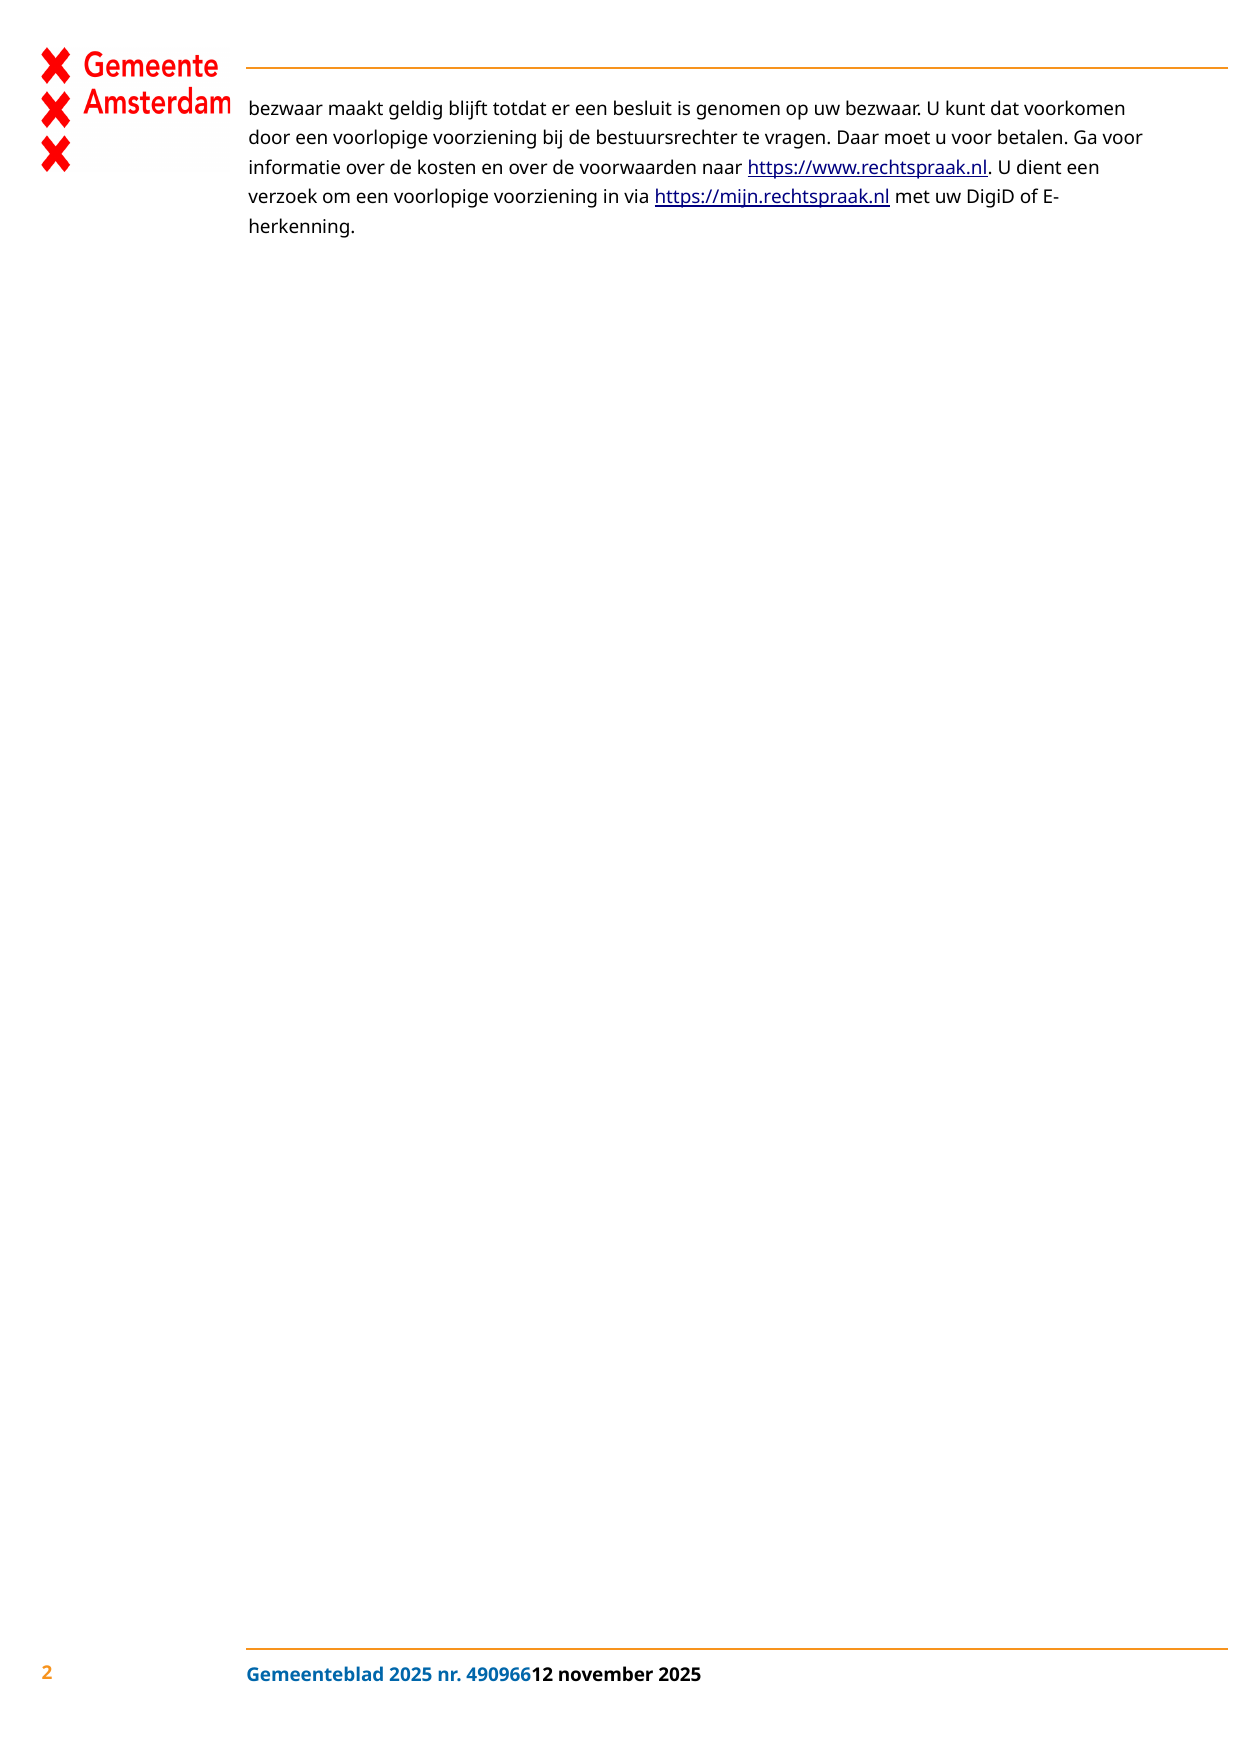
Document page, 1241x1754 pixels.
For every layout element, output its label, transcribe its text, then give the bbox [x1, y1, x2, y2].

picture [41, 47, 231, 172]
text bezwaar maakt geldig blijft totdat er een besluit is genomen op uw bezwaar. U kunt dat voorkomen door een voorlopige voorziening bij de bestuursrechter te vragen. Daar moet u voor betalen. Ga voor informatie over de kosten en over de voorwaarden naar https://www.rechtspraak.nl. U dient een verzoek om een voorlopige voorziening in via https://mijn.rechtspraak.nl met uw DigiD of E-herkenning. [248, 95, 1152, 239]
